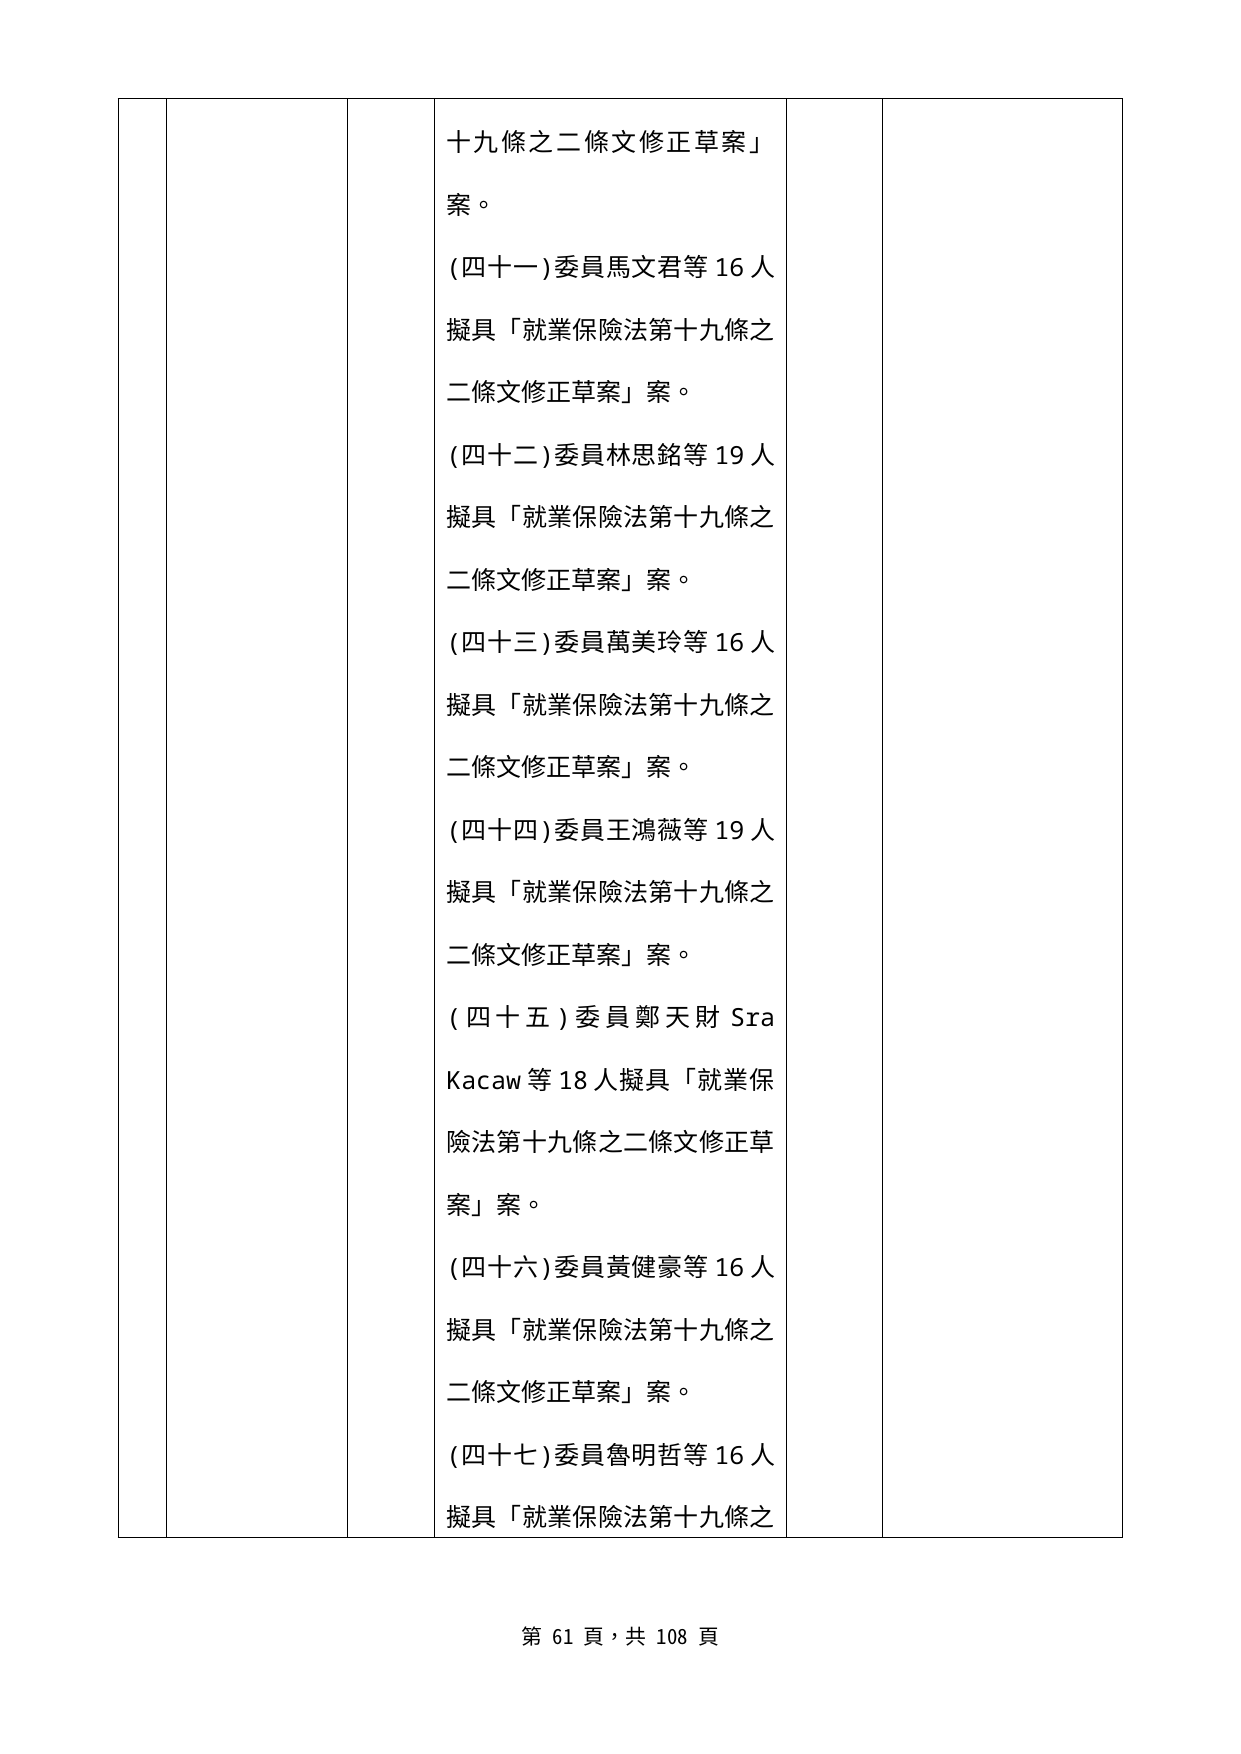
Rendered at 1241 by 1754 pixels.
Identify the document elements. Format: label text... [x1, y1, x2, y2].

table_cell [787, 99, 882, 1537]
table_cell 115.6.3 (三) 115.6.4 (四) [167, 99, 347, 1537]
table_cell [348, 99, 434, 1537]
table_cell [883, 99, 1122, 1537]
table_cell 十九條之二條文修正草案」案。 (四十一)委員馬文君等16人擬具「就業保險法第十九條之二條文修正草案」案。 (四十二)委員林思銘等19人擬具「就業保險法第十九條之二條文修正草案」案。 (四十三)委員萬美玲等16人擬具「就業保險法第十九條之二條文修正草案」案。 (四十四)委員王鴻薇等19人擬具「就業保險法第十九條之二條文修正草案」案。 (四十五)委員鄭天財Sra Kacaw等18人擬具「就業保險法第十九條之二條文修正草案」案。 (四十六)委員黃健豪等16人擬具「就業保險法第十九條之二條文修正草案」案。 (四十七)委員魯明哲等16人擬具「就業保險法第十九條之 [435, 99, 786, 1537]
table_cell [119, 99, 166, 1537]
